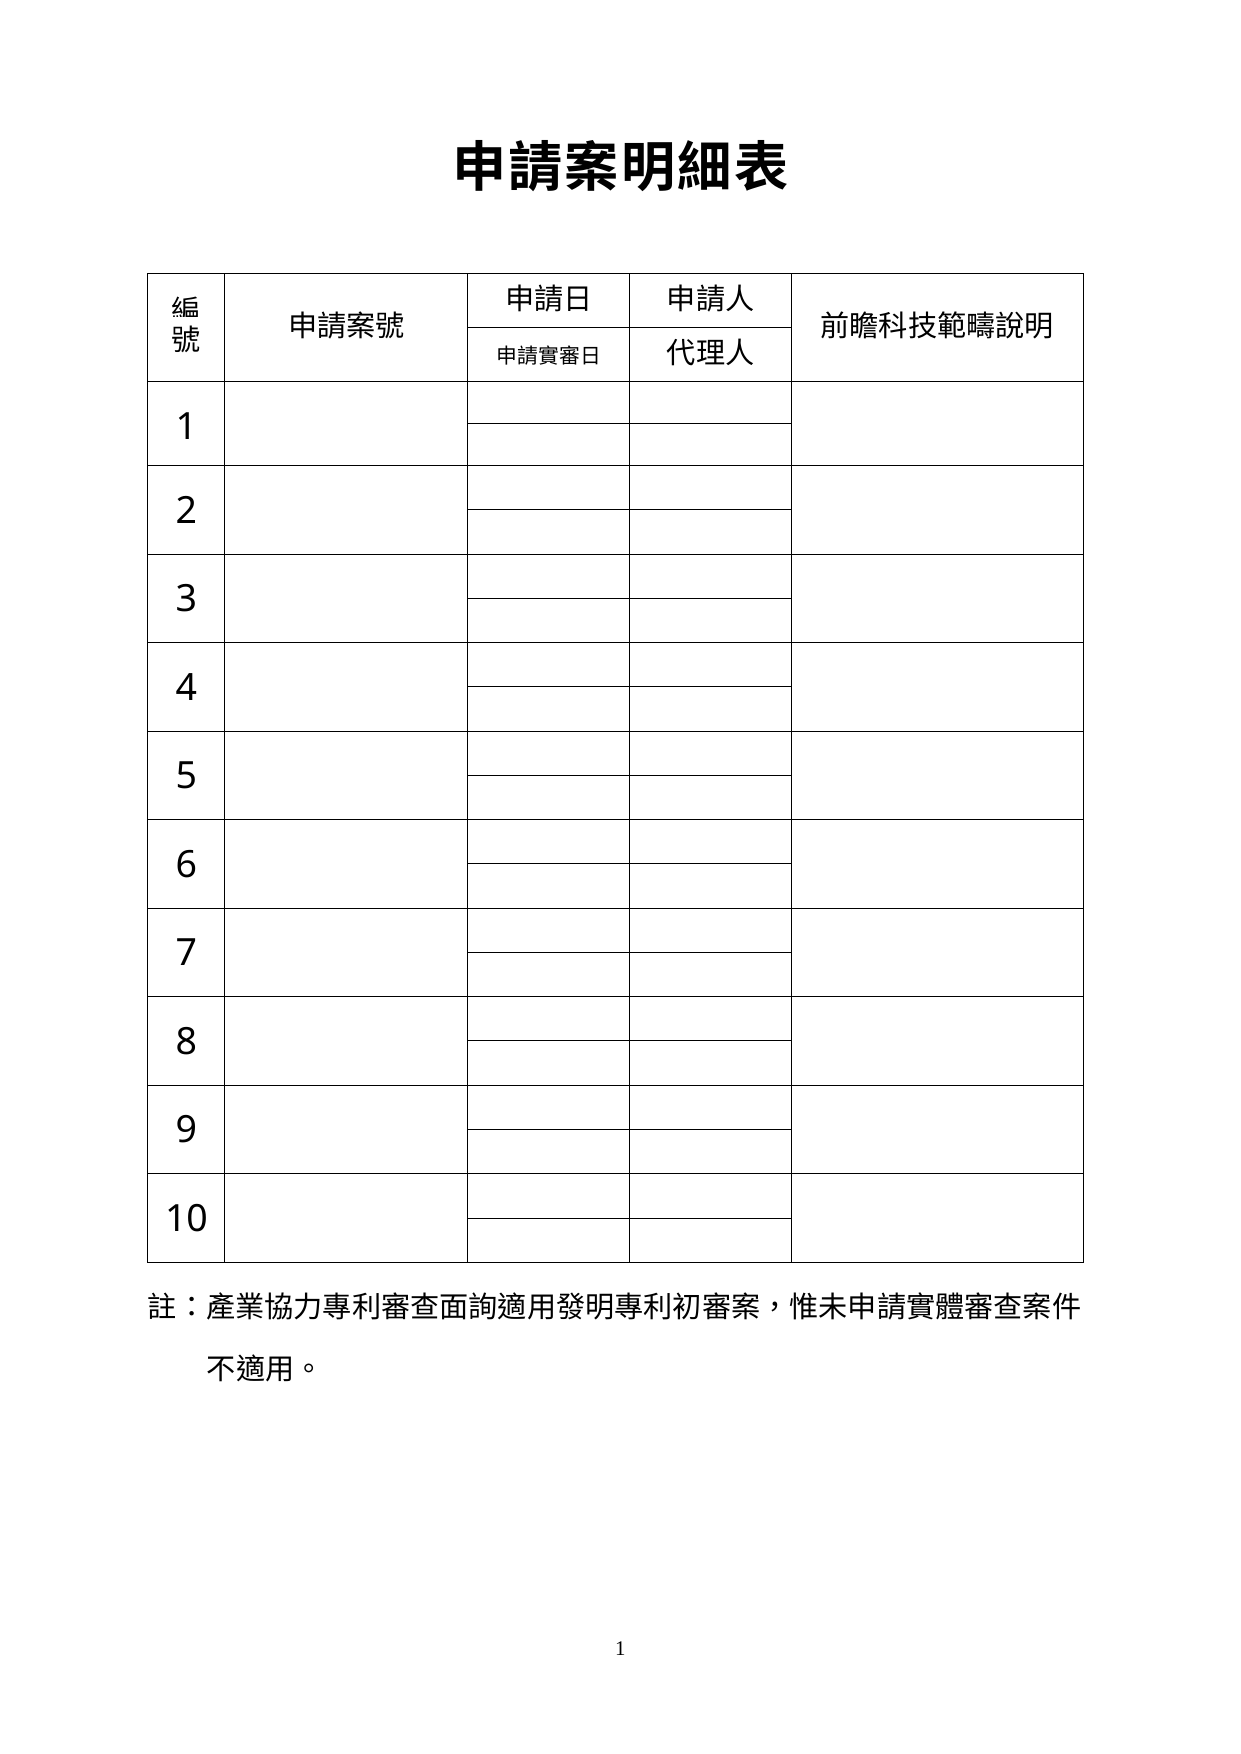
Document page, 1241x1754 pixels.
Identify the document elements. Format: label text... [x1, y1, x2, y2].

table_cell [630, 382, 791, 423]
table_header 申請人 [630, 274, 791, 327]
table_cell [630, 909, 791, 952]
table_cell 6 [148, 820, 224, 908]
table_cell 9 [148, 1086, 224, 1173]
table_cell 1 [148, 382, 224, 465]
table_header 編號 [148, 274, 224, 381]
table_cell 8 [148, 997, 224, 1085]
table_cell [225, 1174, 467, 1262]
table_cell [468, 1041, 629, 1085]
text 申請案明細表 [147, 147, 1092, 197]
table_cell [630, 510, 791, 553]
table_cell 10 [148, 1174, 224, 1262]
table_cell [468, 599, 629, 642]
table_cell 3 [148, 555, 224, 642]
table_cell [630, 820, 791, 863]
table_cell [792, 382, 1083, 465]
table_cell 4 [148, 643, 224, 731]
table_cell [630, 1219, 791, 1262]
table_cell 5 [148, 732, 224, 819]
table_cell [468, 510, 629, 553]
table_cell [225, 643, 467, 731]
table_cell [630, 1041, 791, 1085]
table_header 申請案號 [225, 274, 467, 381]
table_cell [225, 466, 467, 553]
table_cell [630, 864, 791, 908]
table_cell 申請實審日 [468, 328, 629, 381]
table_cell [468, 1130, 629, 1173]
table_cell [630, 1174, 791, 1217]
table_cell [630, 687, 791, 731]
text 註：產業協力專利審查面詢適用發明專利初審案，惟未申請實體審查案件不適用。 [148, 1263, 1092, 1388]
table_cell [225, 382, 467, 465]
table_cell [792, 466, 1083, 553]
table_cell [225, 555, 467, 642]
table_cell [468, 732, 629, 775]
table_cell [792, 1086, 1083, 1173]
table_cell [792, 643, 1083, 731]
table_cell [468, 1219, 629, 1262]
table_cell [468, 424, 629, 465]
table_cell [468, 864, 629, 908]
table_cell [630, 1086, 791, 1129]
table_cell [792, 997, 1083, 1085]
table_cell [792, 555, 1083, 642]
table_cell [225, 820, 467, 908]
table_cell 7 [148, 909, 224, 996]
table_cell [225, 997, 467, 1085]
table_cell [468, 776, 629, 819]
table_cell [630, 466, 791, 509]
table_cell [468, 1174, 629, 1217]
table_cell [468, 953, 629, 996]
table_cell [468, 643, 629, 686]
table_cell [630, 599, 791, 642]
table_cell [630, 776, 791, 819]
table_cell [630, 953, 791, 996]
table_cell [630, 732, 791, 775]
table_header 前瞻科技範疇說明 [792, 274, 1083, 381]
table_cell [468, 997, 629, 1040]
table_cell [630, 1130, 791, 1173]
table_cell [468, 555, 629, 598]
table_cell [792, 820, 1083, 908]
table_cell [630, 424, 791, 465]
table_cell 2 [148, 466, 224, 553]
table_cell [792, 732, 1083, 819]
table_header 申請日 [468, 274, 629, 327]
table_cell [468, 909, 629, 952]
table_cell [468, 382, 629, 423]
table_cell 代理人 [630, 328, 791, 381]
table_cell [630, 555, 791, 598]
table_cell [468, 687, 629, 731]
table_cell [792, 1174, 1083, 1262]
table_cell [225, 732, 467, 819]
table_cell [468, 820, 629, 863]
table_cell [468, 1086, 629, 1129]
table_cell [630, 997, 791, 1040]
table_cell [225, 909, 467, 996]
table_cell [468, 466, 629, 509]
table_cell [225, 1086, 467, 1173]
table_cell [792, 909, 1083, 996]
table_cell [630, 643, 791, 686]
